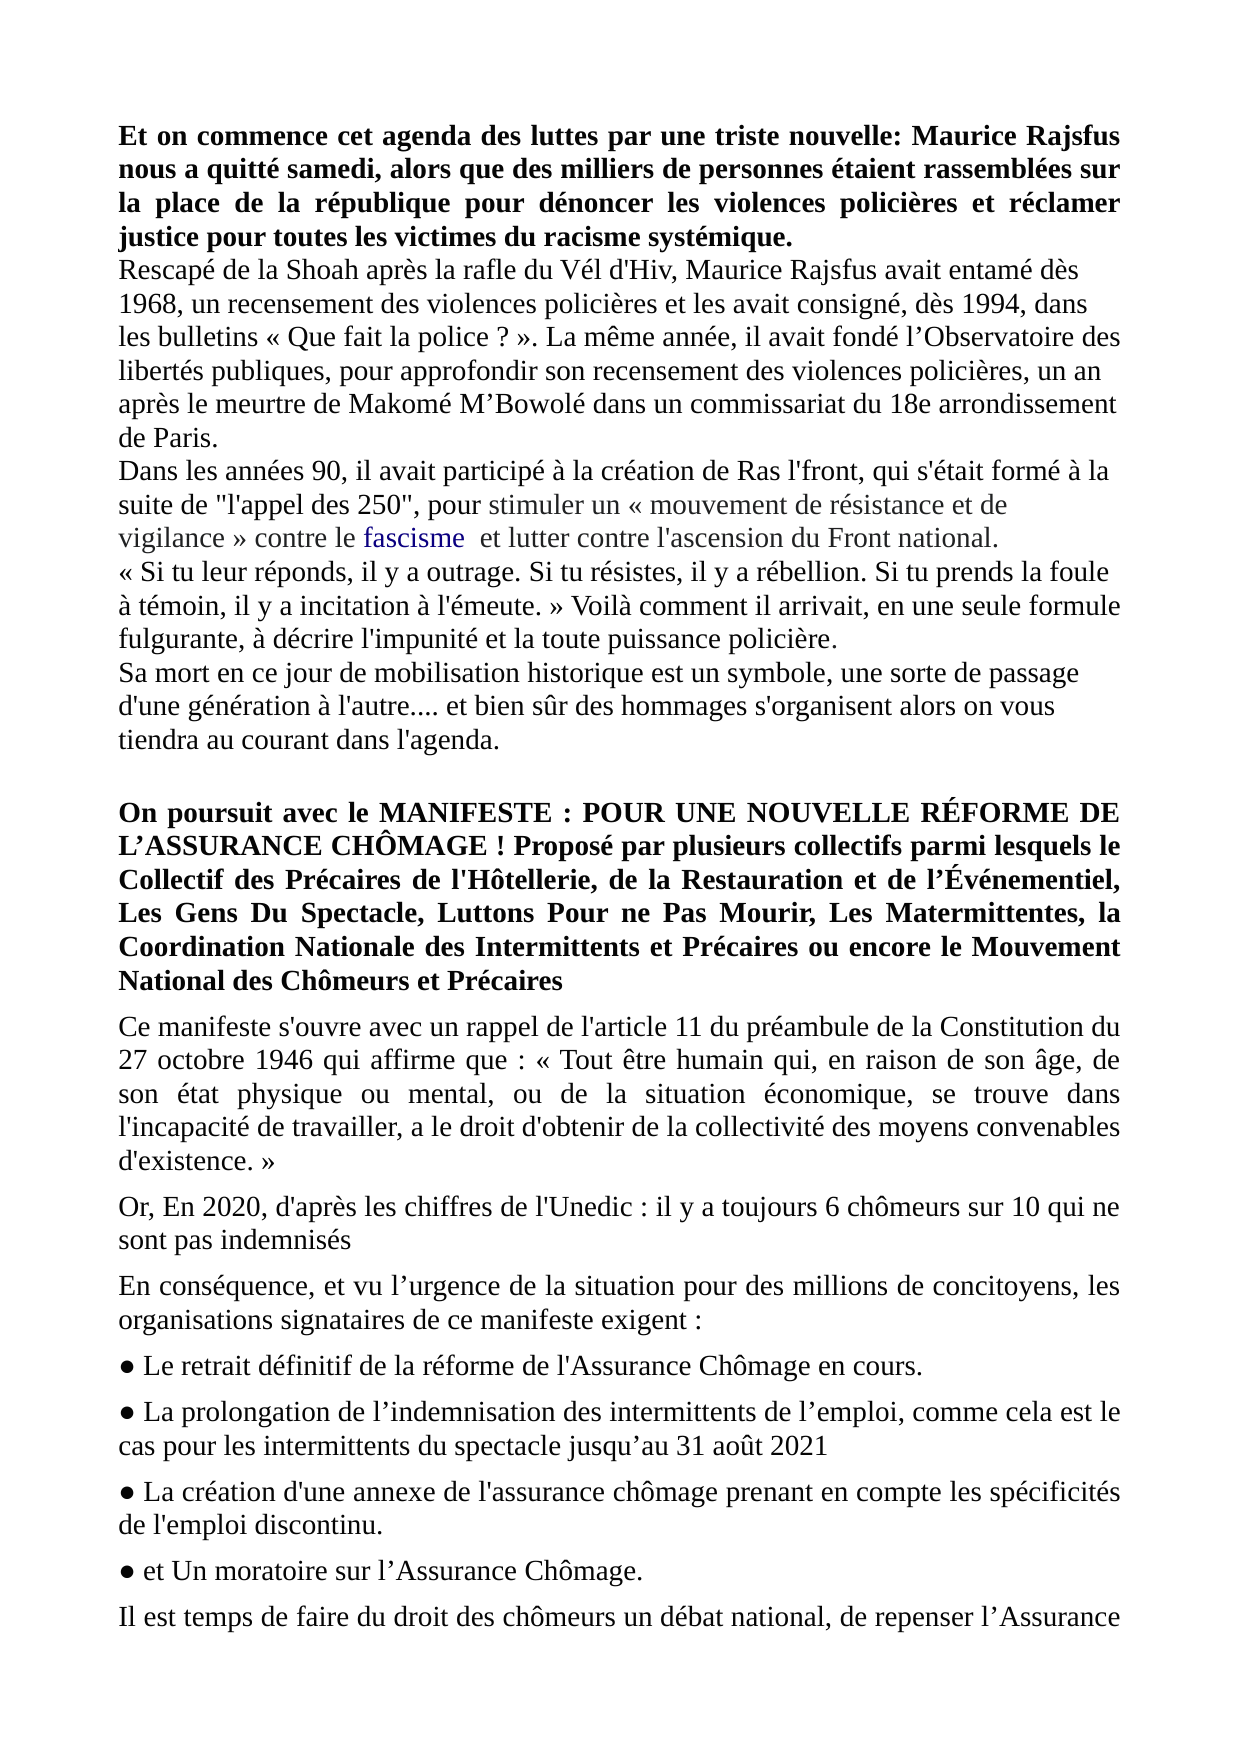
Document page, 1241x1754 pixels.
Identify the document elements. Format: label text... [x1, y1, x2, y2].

text Il est temps de faire du droit des chômeurs un débat national, de repenser l’Assurance [118, 1599, 1122, 1633]
text Rescapé de la Shoah après la rafle du Vél d'Hiv, Maurice Rajsfus avait entamé dès 1968, un recensement des violences policières et les avait consigné, dès 1994, dans les bulletins « Que fait la police ? ». La même année, il avait fondé l’Observatoire des libertés publiques, pour approfondir son recensement des violences policières, un an après le meurtre de Makomé M’Bowolé dans un commissariat du 18e arrondissement de Paris. [118, 252, 1122, 453]
text En conséquence, et vu l’urgence de la situation pour des millions de concitoyens, les organisations signataires de ce manifeste exigent : [118, 1268, 1122, 1336]
text ● et Un moratoire sur l’Assurance Chômage. [118, 1553, 1122, 1587]
text Dans les années 90, il avait participé à la création de Ras l'front, qui s'était formé à la suite de "l'appel des 250", pour stimuler un « mouvement de résistance et de vigilance » contre le fascisme et lutter contre l'ascension du Front national. [118, 453, 1122, 554]
text Ce manifeste s'ouvre avec un rappel de l'article 11 du préambule de la Constitution du 27 octobre 1946 qui affirme que : « Tout être humain qui, en raison de son âge, de son état physique ou mental, ou de la situation économique, se trouve dans l'incapacité de travailler, a le droit d'obtenir de la collectivité des moyens convenables d'existence. » [118, 1009, 1122, 1176]
text ● La création d'une annexe de l'assurance chômage prenant en compte les spécificités de l'emploi discontinu. [118, 1474, 1122, 1541]
text Or, En 2020, d'après les chiffres de l'Unedic : il y a toujours 6 chômeurs sur 10 qui ne sont pas indemnisés [118, 1189, 1122, 1256]
text « Si tu leur réponds, il y a outrage. Si tu résistes, il y a rébellion. Si tu prends la foule à témoin, il y a incitation à l'émeute. » Voilà comment il arrivait, en une seule formule fulgurante, à décrire l'impunité et la toute puissance policière. [118, 554, 1122, 655]
text Sa mort en ce jour de mobilisation historique est un symbole, une sorte de passage d'une génération à l'autre.... et bien sûr des hommages s'organisent alors on vous tiendra au courant dans l'agenda. [118, 655, 1122, 755]
text ● La prolongation de l’indemnisation des intermittents de l’emploi, comme cela est le cas pour les intermittents du spectacle jusqu’au 31 août 2021 [118, 1394, 1122, 1461]
text Et on commence cet agenda des luttes par une triste nouvelle: Maurice Rajsfus nous a quitté samedi, alors que des milliers de personnes étaient rassemblées sur la place de la république pour dénoncer les violences policières et réclamer justice pour toutes les victimes du racisme systémique. [118, 118, 1122, 252]
text ● Le retrait définitif de la réforme de l'Assurance Chômage en cours. [118, 1348, 1122, 1382]
text On poursuit avec le MANIFESTE : POUR UNE NOUVELLE RÉFORME DE L’ASSURANCE CHÔMAGE ! Proposé par plusieurs collectifs parmi lesquels le Collectif des Précaires de l'Hôtellerie, de la Restauration et de l’Événementiel, Les Gens Du Spectacle, Luttons Pour ne Pas Mourir, Les Matermittentes, la Coordination Nationale des Intermittents et Précaires ou encore le Mouvement National des Chômeurs et Précaires [118, 795, 1122, 996]
